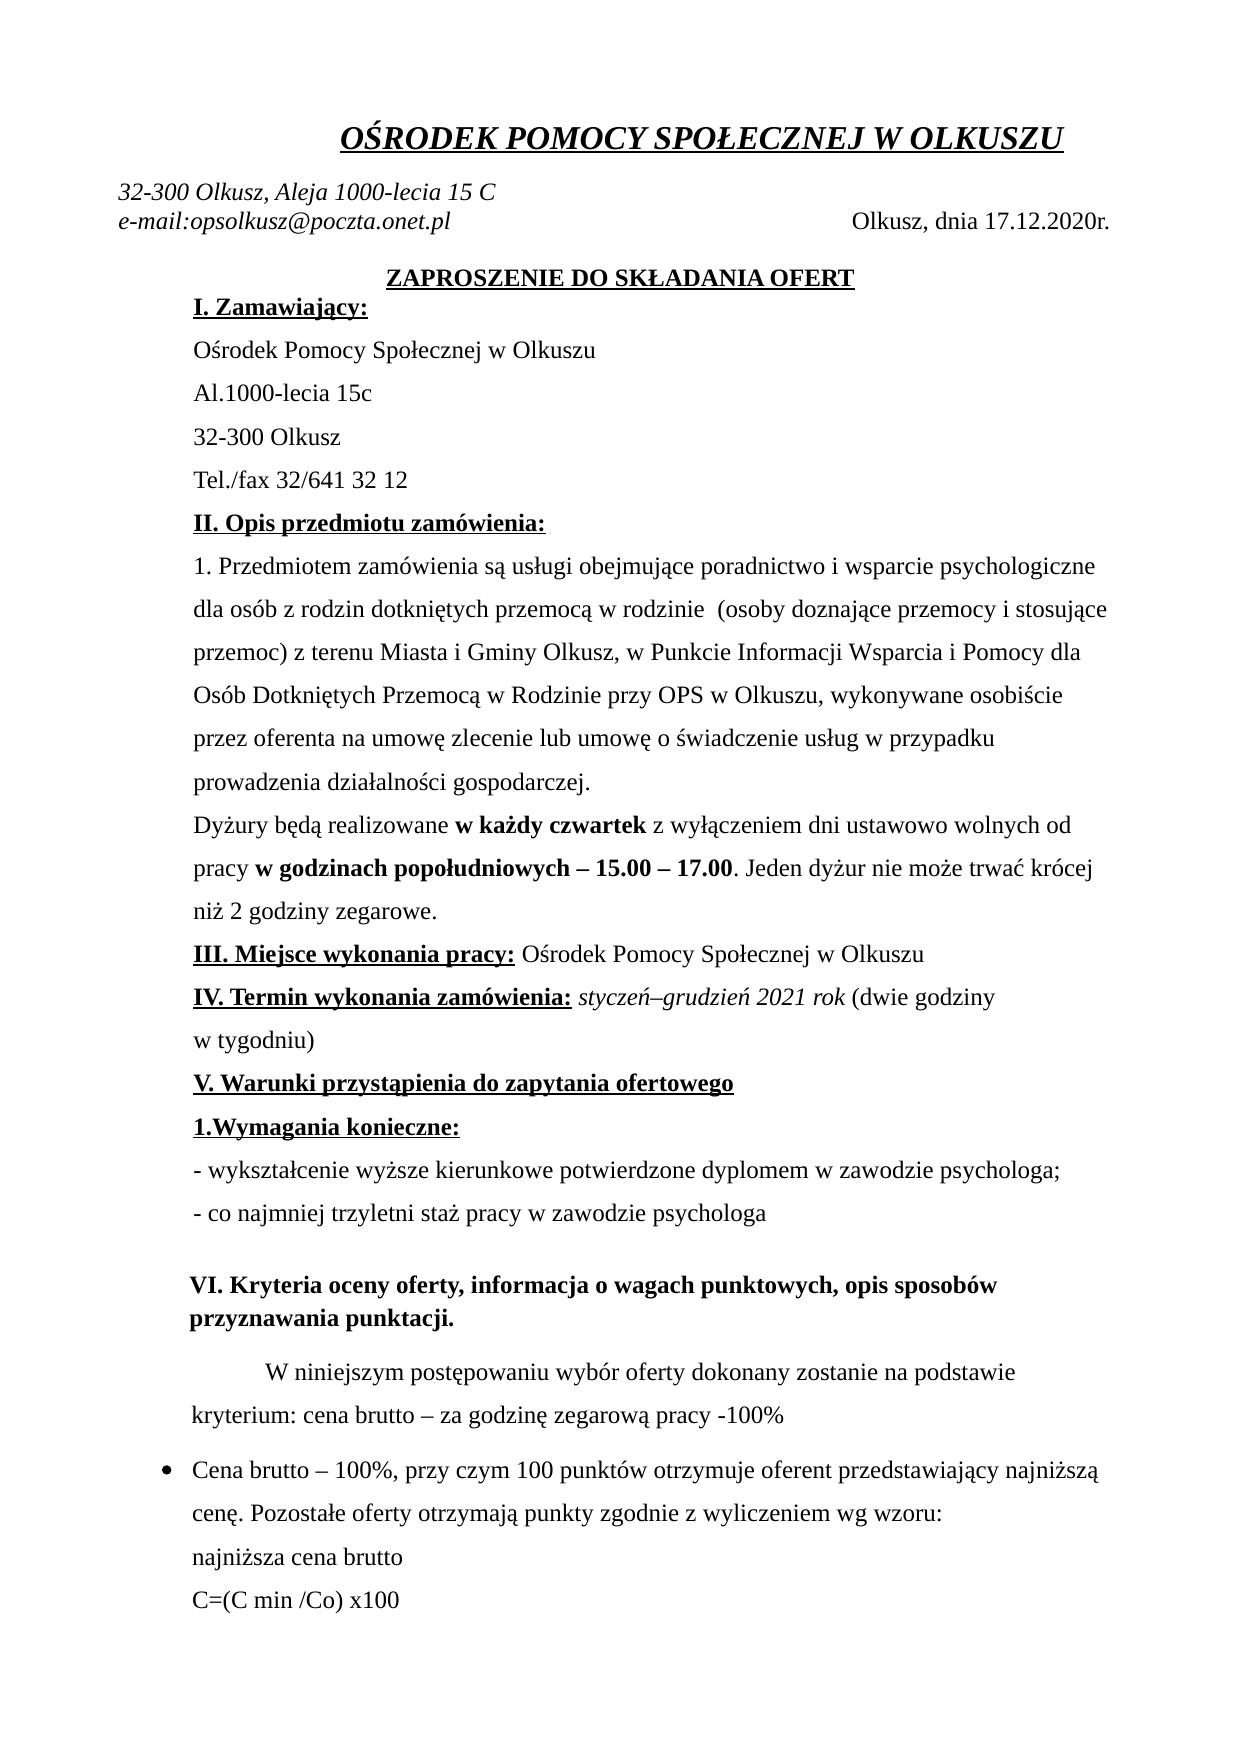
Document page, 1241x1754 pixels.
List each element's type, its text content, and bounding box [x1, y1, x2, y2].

list Dyżury będą realizowane w każdy czwartek z wyłączeniem dni ustawowo wolnych od pracy w godzinach popołudniowych – 15.00 – 17.00. Jeden dyżur nie może trwać krócej niż 2 godziny zegarowe. [193, 810, 1122, 925]
list - co najmniej trzyletni staż pracy w zawodzie psychologa [156, 1198, 1122, 1227]
list III. Miejsce wykonania pracy: Ośrodek Pomocy Społecznej w Olkuszu [193, 939, 1122, 968]
list VI. Kryteria oceny oferty, informacja o wagach punktowych, opis sposobów przyznawania punktacji. [189, 1270, 1122, 1332]
list 32-300 Olkusz [193, 422, 1122, 450]
list IV. Termin wykonania zamówienia: styczeń–grudzień 2021 rok (dwie godziny w tygodniu) [193, 982, 1122, 1054]
text e-mail:opsolkusz@poczta.onet.pl Olkusz, dnia 17.12.2020r. [118, 206, 1122, 235]
list 1. Przedmiotem zamówienia są usługi obejmujące poradnictwo i wsparcie psychologiczne dla osób z rodzin dotkniętych przemocą w rodzinie (osoby doznające przemocy i stosujące przemoc) z terenu Miasta i Gminy Olkusz, w Punkcie Informacji Wsparcia i Pomocy dla Osób Dotkniętych Przemocą w Rodzinie przy OPS w Olkuszu, wykonywane osobiście przez oferenta na umowę zlecenie lub umowę o świadczenie usług w przypadku prowadzenia działalności gospodarczej. [193, 551, 1122, 795]
list II. Opis przedmiotu zamówienia: [193, 508, 1122, 537]
list V. Warunki przystąpienia do zapytania ofertowego [193, 1068, 1122, 1097]
list 1.Wymagania konieczne: [193, 1112, 1122, 1140]
text OŚRODEK POMOCY SPOŁECZNEJ W OLKUSZU [118, 118, 1122, 156]
list Ośrodek Pomocy Społecznej w Olkuszu [193, 335, 1122, 364]
text W niniejszym postępowaniu wybór oferty dokonany zostanie na podstawie kryterium: cena brutto – za godzinę zegarową pracy -100% [191, 1357, 1122, 1428]
list I. Zamawiający: [193, 292, 1122, 321]
text 32-300 Olkusz, Aleja 1000-lecia 15 C [118, 177, 1122, 206]
list Cena brutto – 100%, przy czym 100 punktów otrzymuje oferent przedstawiający najniższą cenę. Pozostałe oferty otrzymają punkty zgodnie z wyliczeniem wg wzoru: [162, 1455, 1122, 1527]
text ZAPROSZENIE DO SKŁADANIA OFERT [118, 263, 1122, 292]
list Al.1000-lecia 15c [193, 378, 1122, 407]
list - wykształcenie wyższe kierunkowe potwierdzone dyplomem w zawodzie psychologa; [193, 1155, 1122, 1183]
list Tel./fax 32/641 32 12 [193, 465, 1122, 493]
text najniższa cena brutto [192, 1542, 1122, 1570]
text C=(C min /Co) x100 [192, 1585, 1122, 1613]
